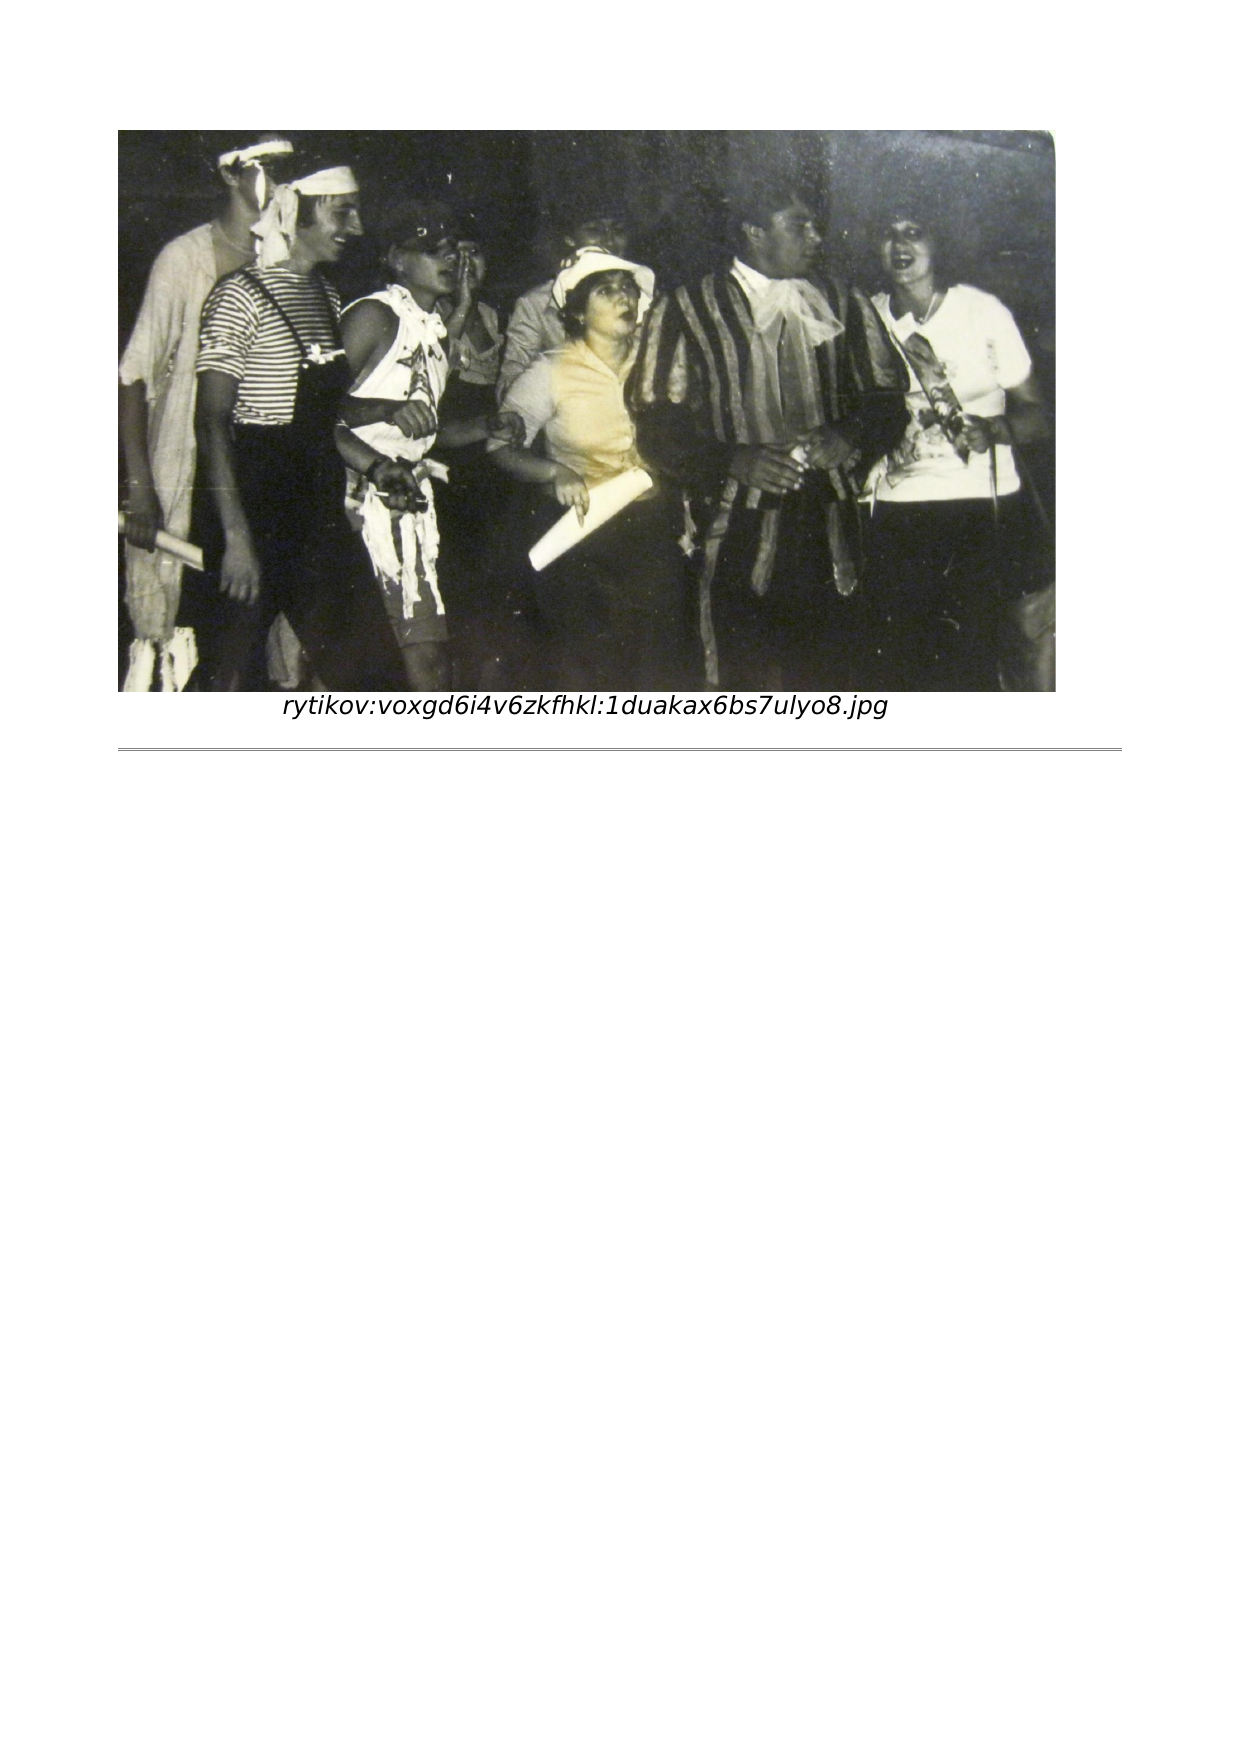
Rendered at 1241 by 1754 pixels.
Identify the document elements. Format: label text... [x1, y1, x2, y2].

text rytikov:voxgd6i4v6zkfhkl:1duakax6bs7ulyo8.jpg [118, 692, 1056, 721]
picture [118, 130, 1056, 692]
